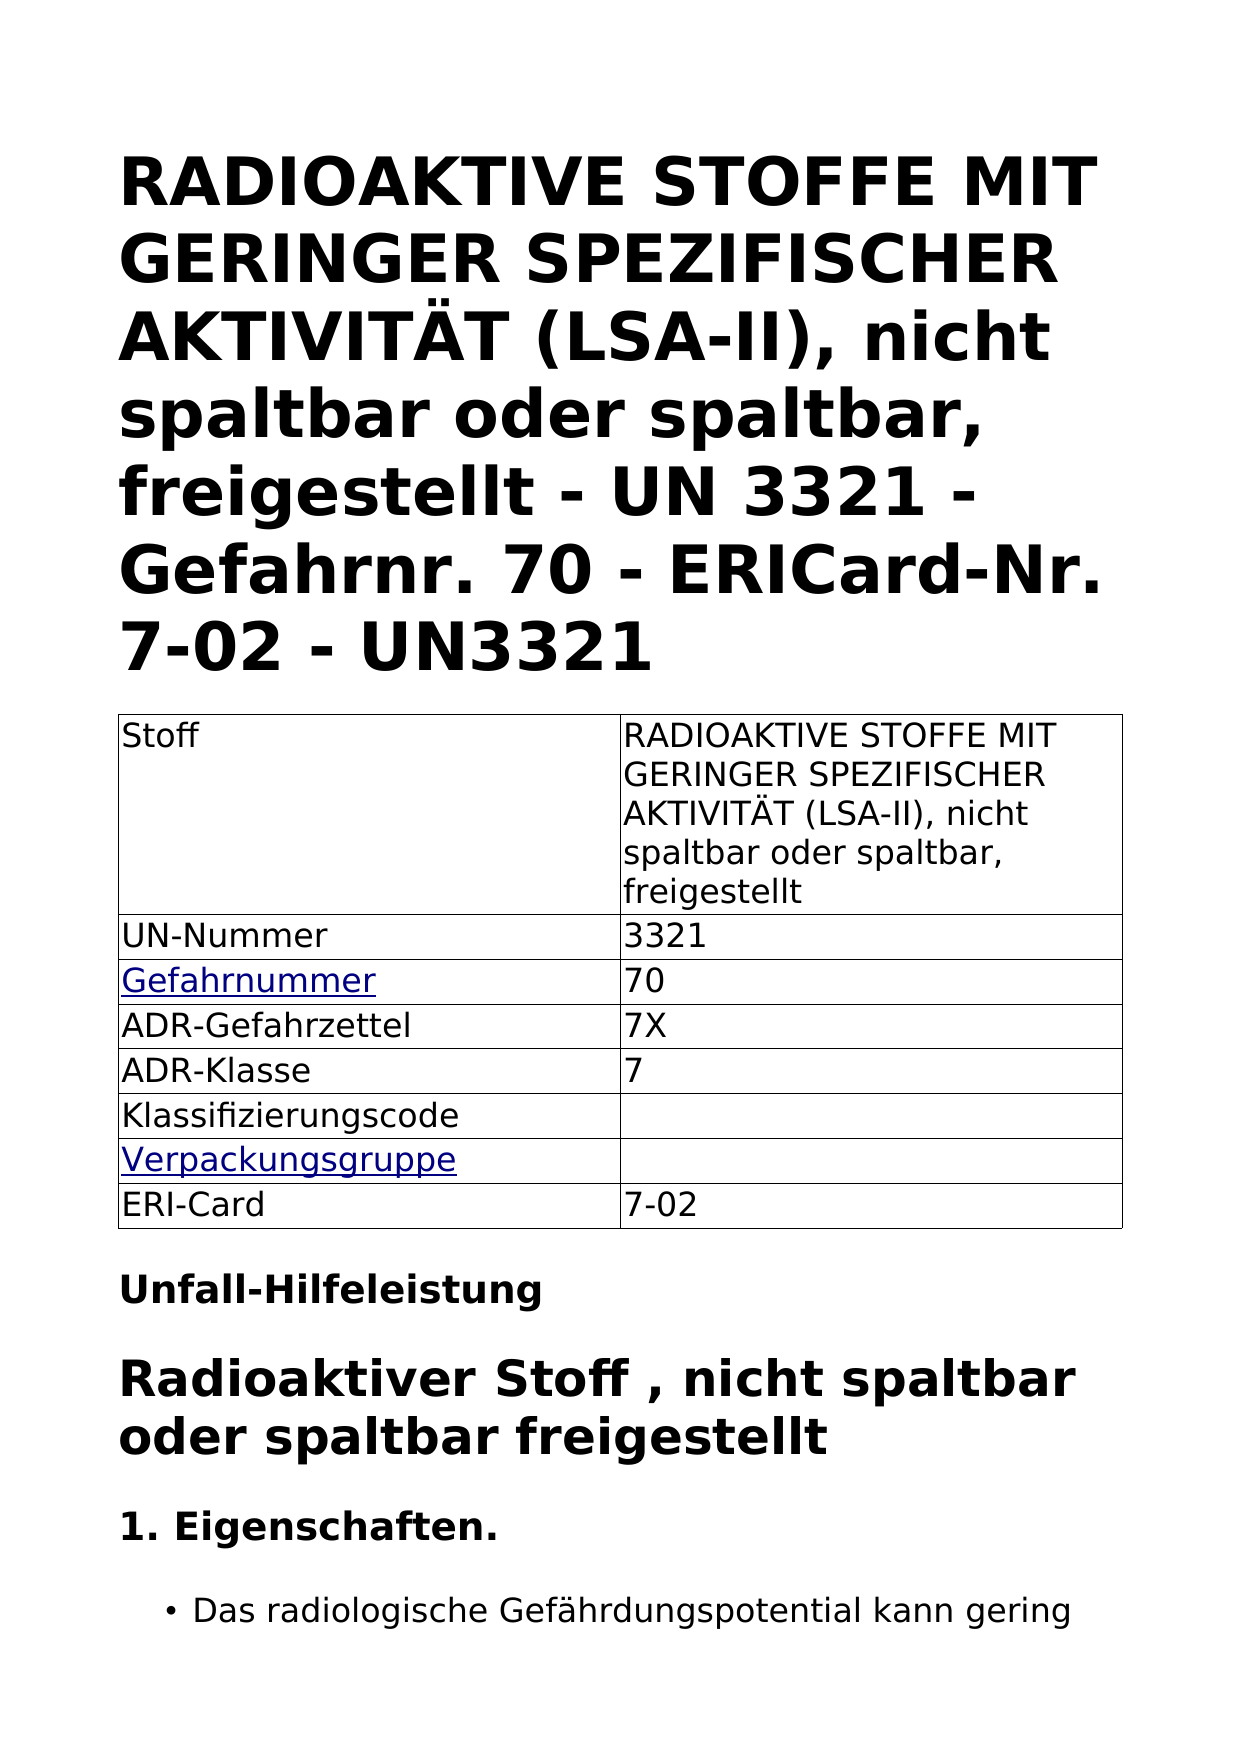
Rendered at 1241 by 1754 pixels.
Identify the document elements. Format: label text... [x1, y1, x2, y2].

table_header Stoff [119, 715, 620, 914]
list Das radiologische Gefährdungspotential kann gering [177, 1591, 1122, 1630]
subtitle Unfall-Hilfeleistung [118, 1267, 1122, 1312]
table_cell Verpackungsgruppe [119, 1139, 620, 1183]
table_cell ADR-Gefahrzettel [119, 1005, 620, 1048]
table_cell UN-Nummer [119, 915, 620, 959]
table_cell 70 [621, 960, 1122, 1003]
table_header RADIOAKTIVE STOFFE MIT GERINGER SPEZIFISCHER AKTIVITÄT (LSA-II), nicht spaltbar oder spaltbar, freigestellt [621, 715, 1122, 914]
table_cell [621, 1094, 1122, 1138]
subtitle Radioaktiver Stoff , nicht spaltbar oder spaltbar freigestellt [118, 1350, 1122, 1466]
table_cell Klassifizierungscode [119, 1094, 620, 1138]
table_cell Gefahrnummer [119, 960, 620, 1003]
table_cell ERI-Card [119, 1184, 620, 1227]
table_cell 3321 [621, 915, 1122, 959]
table_cell 7-02 [621, 1184, 1122, 1227]
table_cell 7X [621, 1005, 1122, 1048]
table_cell ADR-Klasse [119, 1049, 620, 1093]
subtitle 1. Eigenschaften. [118, 1504, 1122, 1549]
table_cell 7 [621, 1049, 1122, 1093]
table_cell [621, 1139, 1122, 1183]
subtitle RADIOAKTIVE STOFFE MIT GERINGER SPEZIFISCHER AKTIVITÄT (LSA-II), nicht spaltbar oder spaltbar, freigestellt - UN 3321 - Gefahrnr. 70 - ERICard-Nr. 7-02 - UN3321 [118, 143, 1122, 686]
